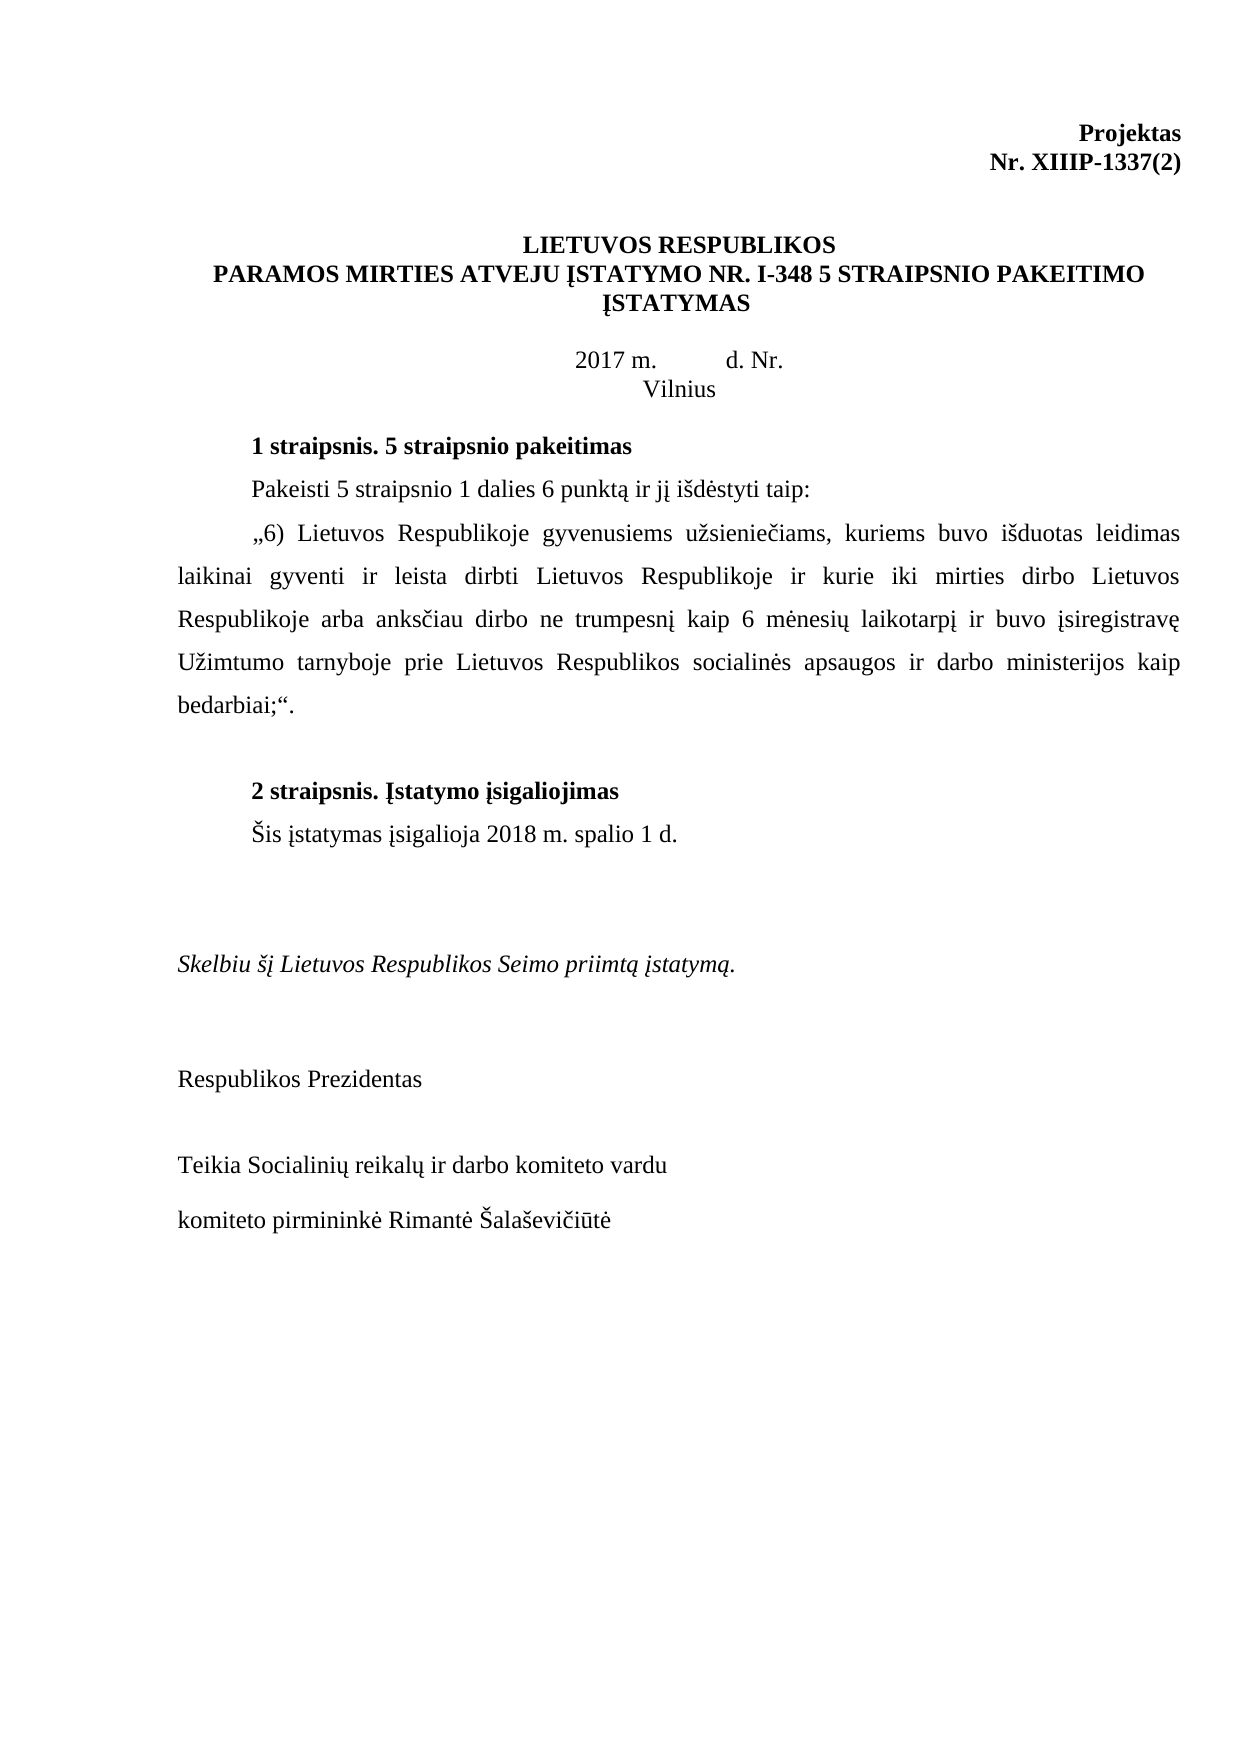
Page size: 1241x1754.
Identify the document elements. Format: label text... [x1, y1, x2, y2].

text LIETUVOS RESPUBLIKOS [177, 230, 1181, 259]
text Vilnius [177, 374, 1181, 403]
text 1 straipsnis. 5 straipsnio pakeitimas [177, 431, 1181, 460]
text 2017 m. d. Nr. [177, 345, 1181, 374]
text Projektas [177, 118, 1181, 147]
text Pakeisti 5 straipsnio 1 dalies 6 punktą ir jį išdėstyti taip: [177, 474, 1181, 503]
text Respublikos Prezidentas [177, 1064, 1181, 1093]
text „6) Lietuvos Respublikoje gyvenusiems užsieniečiams, kuriems buvo išduotas leidimas laikinai gyventi ir leista dirbti Lietuvos Respublikoje ir kurie iki mirties dirbo Lietuvos Respublikoje arba anksčiau dirbo ne trumpesnį kaip 6 mėnesių laikotarpį ir buvo įsiregistravę Užimtumo tarnyboje prie Lietuvos Respublikos socialinės apsaugos ir darbo ministerijos kaip bedarbiai;“. [177, 518, 1181, 719]
text komiteto pirmininkė Rimantė Šalaševičiūtė [177, 1205, 1181, 1233]
text Skelbiu šį Lietuvos Respublikos Seimo priimtą įstatymą. [177, 949, 1181, 978]
text 2 straipsnis. Įstatymo įsigaliojimas [177, 776, 1181, 805]
text Nr. XIIIP-1337(2) [177, 147, 1181, 176]
text PARAMOS MIRTIES ATVEJU ĮSTATYMO NR. I-348 5 STRAIPSNIO PAKEITIMO ĮSTATYMAS [177, 259, 1181, 316]
text Šis įstatymas įsigalioja 2018 m. spalio 1 d. [177, 819, 1181, 848]
text Teikia Socialinių reikalų ir darbo komiteto vardu [177, 1150, 1181, 1179]
